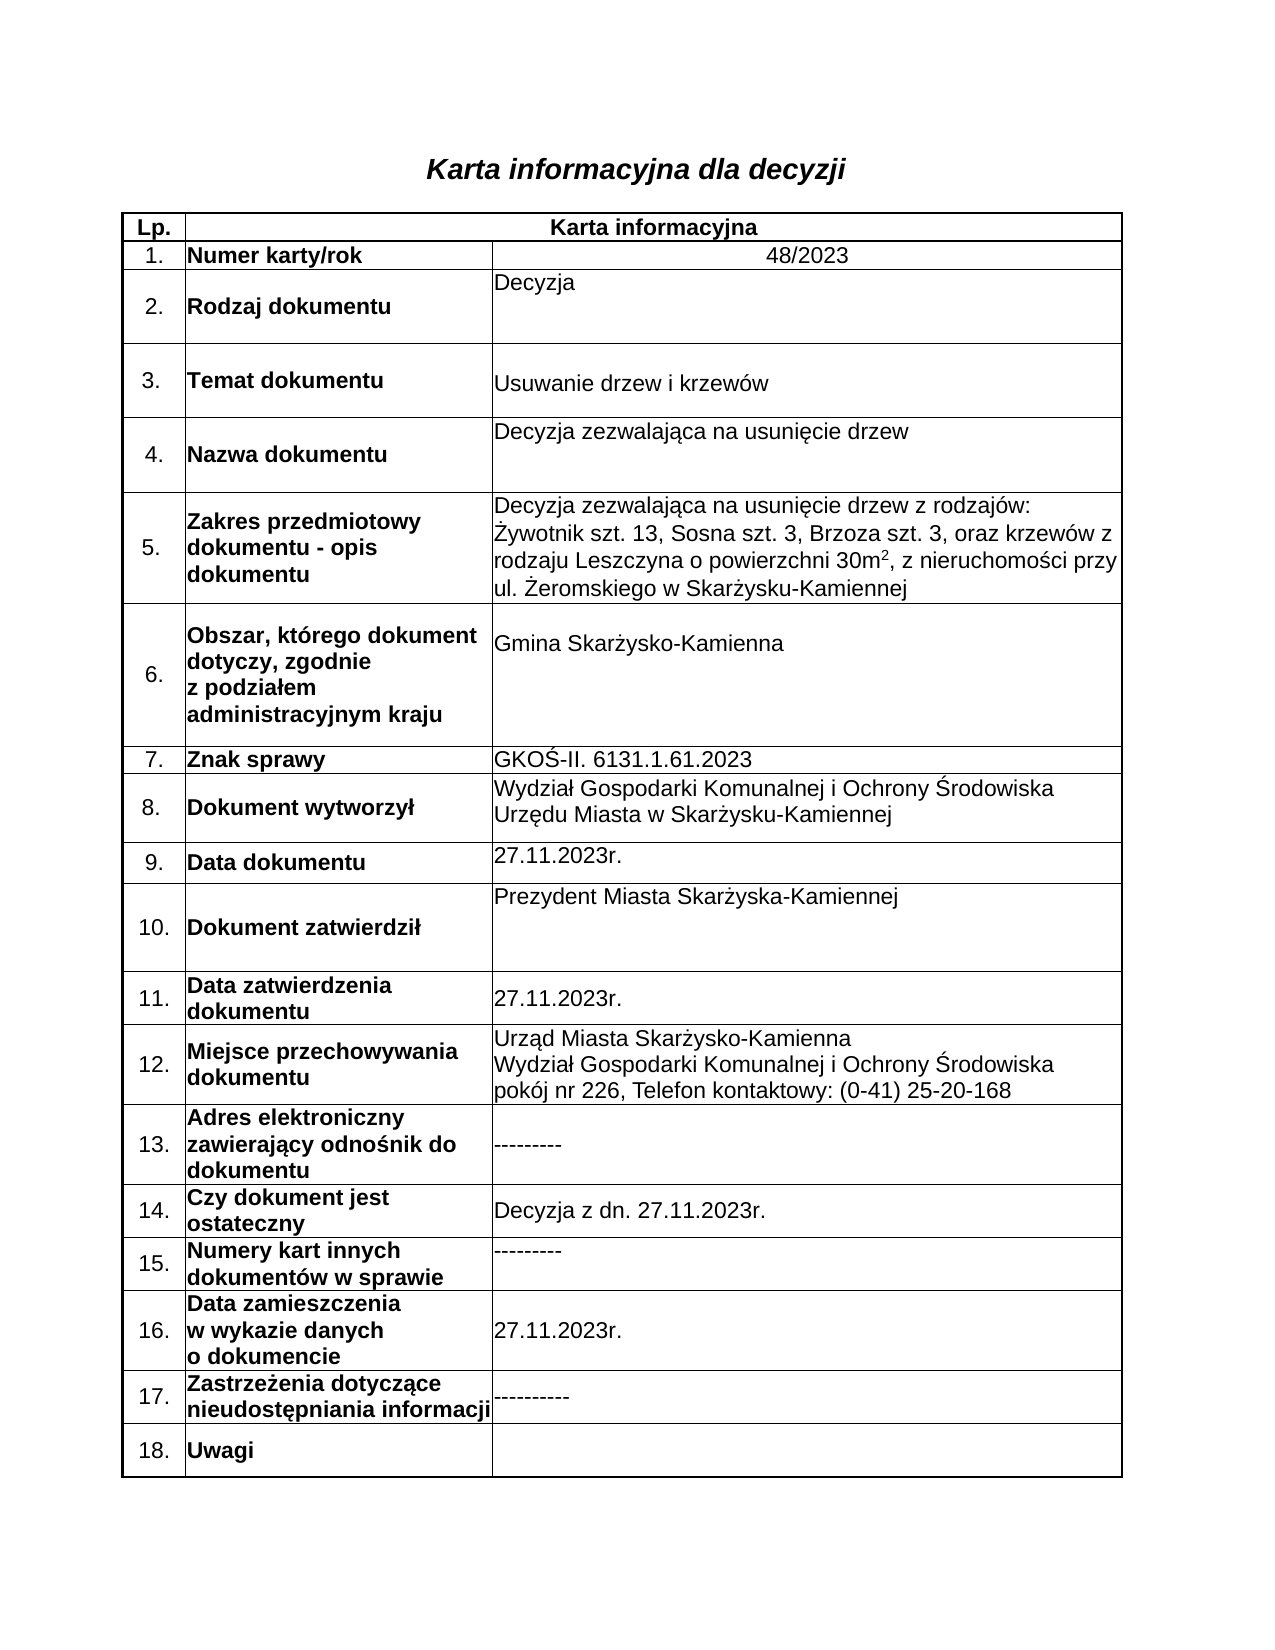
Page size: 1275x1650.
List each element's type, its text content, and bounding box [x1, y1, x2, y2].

table_cell Decyzja zezwalająca na usunięcie drzew [493, 418, 1121, 492]
table_cell 7. [124, 747, 185, 772]
text Karta informacyjna dla decyzji [118, 152, 1157, 185]
table_cell 6. [124, 604, 185, 746]
table_cell Temat dokumentu [186, 344, 492, 417]
table_cell GKOŚ-II. 6131.1.61.2023 [493, 747, 1121, 772]
table_cell 1. [124, 242, 185, 268]
table_cell 27.11.2023r. [493, 1291, 1121, 1369]
table_cell 16. [124, 1291, 185, 1369]
table_cell Prezydent Miasta Skarżyska-Kamiennej [493, 884, 1121, 971]
table_cell Decyzja zezwalająca na usunięcie drzew z rodzajów: Żywotnik szt. 13, Sosna szt. 3, Brzoza szt. 3, oraz krzewów z rodzaju Leszczyna o powierzchni 30m2, z nieruchomości przy ul. Żeromskiego w Skarżysku-Kamiennej [493, 493, 1121, 603]
table_cell Numer karty/rok [186, 242, 492, 268]
table_cell Wydział Gospodarki Komunalnej i Ochrony Środowiska Urzędu Miasta w Skarżysku-Kamiennej [493, 774, 1121, 842]
table_cell Rodzaj dokumentu [186, 270, 492, 343]
table_cell Decyzja z dn. 27.11.2023r. [493, 1185, 1121, 1237]
table_cell 11. [124, 972, 185, 1024]
table_cell Data zamieszczenia w wykazie danych o dokumencie [186, 1291, 492, 1369]
table_cell 27.11.2023r. [493, 843, 1121, 882]
table_cell 9. [124, 843, 185, 882]
table_cell Adres elektroniczny zawierający odnośnik do dokumentu [186, 1105, 492, 1183]
table_cell Dokument zatwierdził [186, 884, 492, 971]
table_cell Nazwa dokumentu [186, 418, 492, 492]
table_cell Znak sprawy [186, 747, 492, 772]
table_cell Usuwanie drzew i krzewów [493, 344, 1121, 417]
table_cell 12. [124, 1025, 185, 1104]
table_cell Zakres przedmiotowy dokumentu - opis dokumentu [186, 493, 492, 603]
table_cell 13. [124, 1105, 185, 1183]
table_cell Uwagi [186, 1424, 492, 1476]
table_cell Gmina Skarżysko-Kamienna [493, 604, 1121, 746]
table_cell 17. [124, 1371, 185, 1423]
table_cell 10. [124, 884, 185, 971]
table_cell Data zatwierdzenia dokumentu [186, 972, 492, 1024]
table_cell 3. [124, 344, 185, 417]
table_header Karta informacyjna [186, 214, 1121, 240]
table_cell Zastrzeżenia dotyczące nieudostępniania informacji [186, 1371, 492, 1423]
table_cell Obszar, którego dokument dotyczy, zgodnie z podziałem administracyjnym kraju [186, 604, 492, 746]
table_cell 15. [124, 1238, 185, 1290]
table_cell 18. [124, 1424, 185, 1476]
table_cell ---------- [493, 1371, 1121, 1423]
table_cell Urząd Miasta Skarżysko-Kamienna Wydział Gospodarki Komunalnej i Ochrony Środowiska pokój nr 226, Telefon kontaktowy: (0-41) 25-20-168 [493, 1025, 1121, 1104]
table_cell 27.11.2023r. [493, 972, 1121, 1024]
table_cell 48/2023 [493, 242, 1121, 268]
table_cell 8. [124, 774, 185, 842]
table_cell --------- [493, 1238, 1121, 1290]
table_cell Data dokumentu [186, 843, 492, 882]
table_cell 2. [124, 270, 185, 343]
table_cell Dokument wytworzył [186, 774, 492, 842]
table_cell Decyzja [493, 270, 1121, 343]
table_cell Numery kart innych dokumentów w sprawie [186, 1238, 492, 1290]
table_cell Miejsce przechowywania dokumentu [186, 1025, 492, 1104]
table_cell 5. [124, 493, 185, 603]
table_cell Czy dokument jest ostateczny [186, 1185, 492, 1237]
table_cell --------- [493, 1105, 1121, 1183]
table_cell [493, 1424, 1121, 1476]
table_cell 4. [124, 418, 185, 492]
table_header Lp. [124, 214, 185, 240]
table_cell 14. [124, 1185, 185, 1237]
